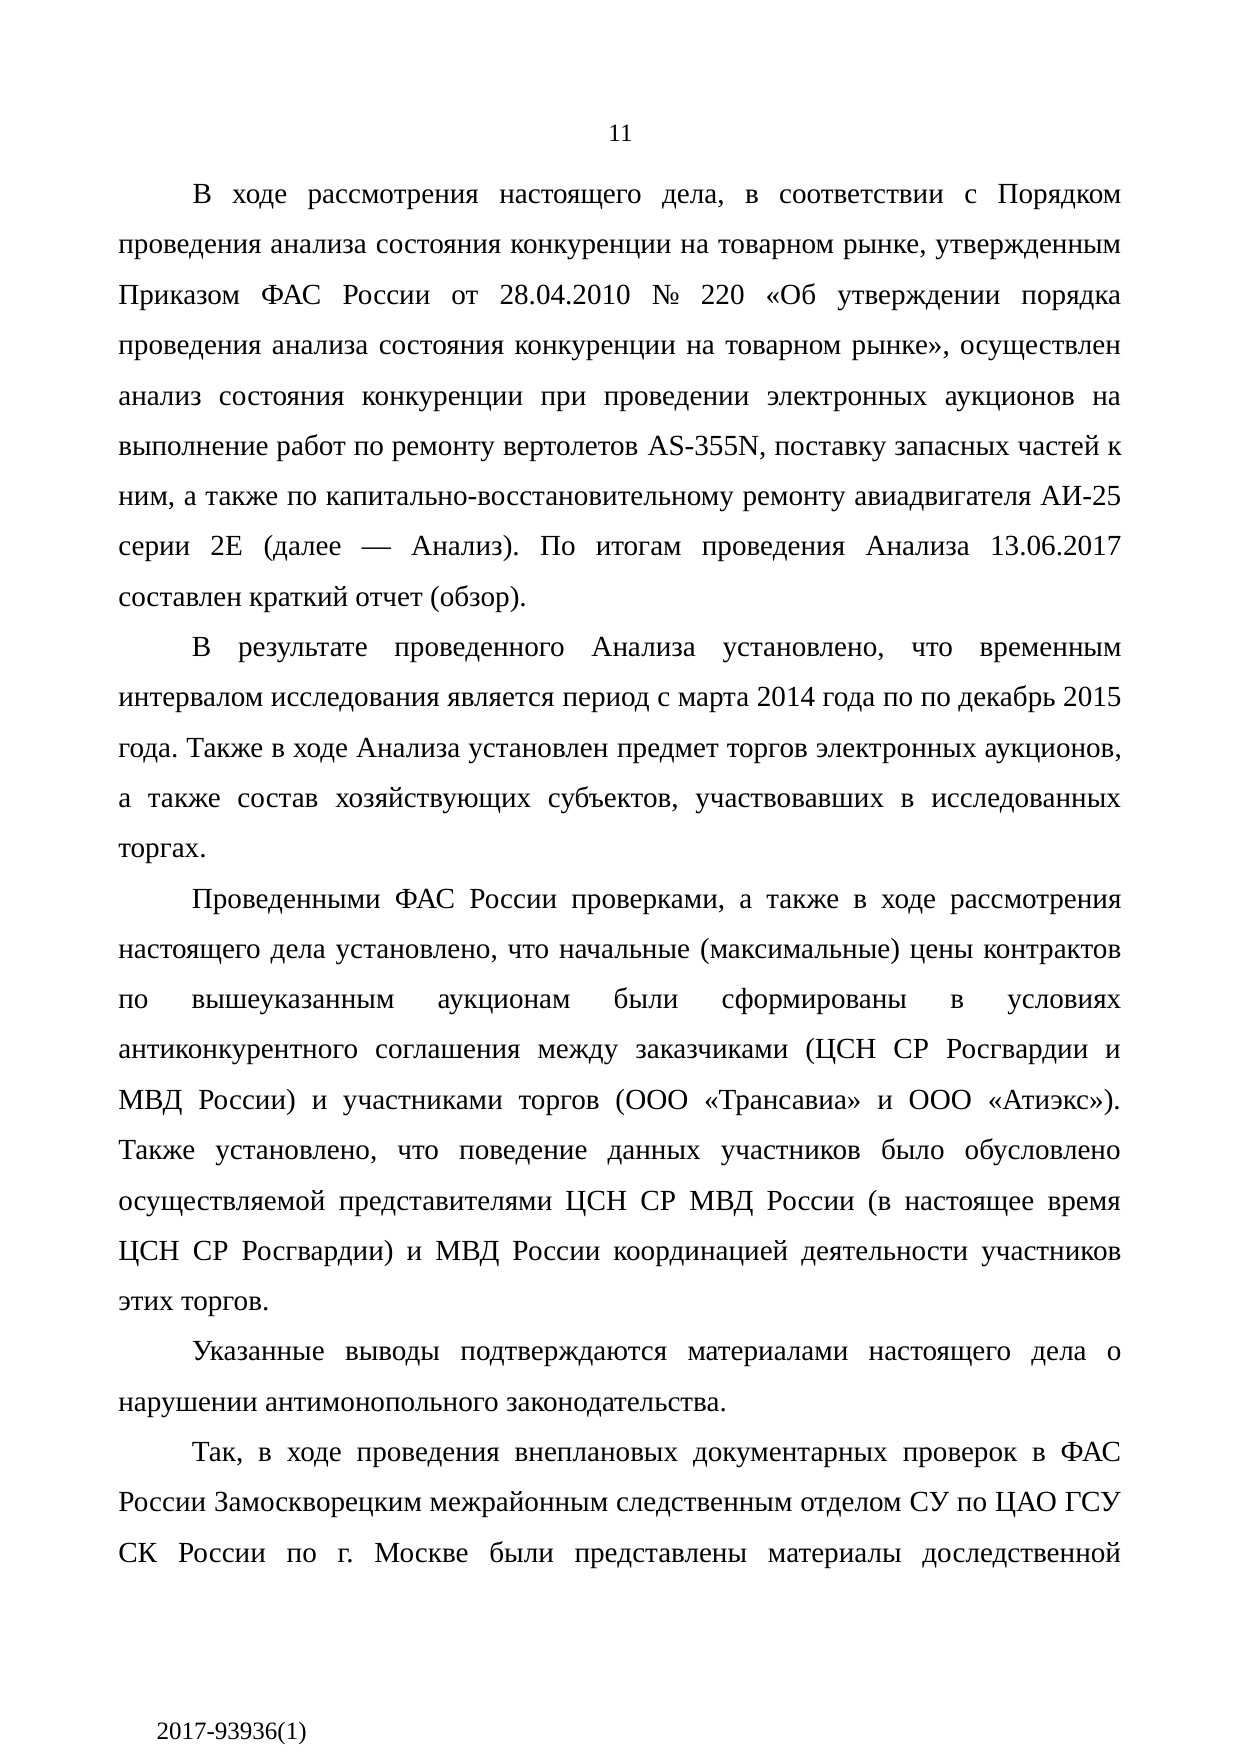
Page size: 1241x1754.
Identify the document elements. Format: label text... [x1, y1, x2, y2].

text В ходе рассмотрения настоящего дела, в соответствии с Порядком проведения анализа состояния конкуренции на товарном рынке, утвержденным Приказом ФАС России от 28.04.2010 № 220 «Об утверждении порядка проведения анализа состояния конкуренции на товарном рынке», осуществлен анализ состояния конкуренции при проведении электронных аукционов на выполнение работ по ремонту вертолетов AS-355N, поставку запасных частей к ним, а также по капитально-восстановительному ремонту авиадвигателя АИ-25 серии 2Е (далее — Анализ). По итогам проведения Анализа 13.06.2017 составлен краткий отчет (обзор). [118, 176, 1122, 612]
text В результате проведенного Анализа установлено, что временным интервалом исследования является период с марта 2014 года по по декабрь 2015 года. Также в ходе Анализа установлен предмет торгов электронных аукционов, а также состав хозяйствующих субъектов, участвовавших в исследованных торгах. [118, 629, 1122, 864]
text Так, в ходе проведения внеплановых документарных проверок в ФАС России Замоскворецким межрайонным следственным отделом СУ по ЦАО ГСУ СК России по г. Москве были представлены материалы доследственной [118, 1434, 1122, 1568]
text Проведенными ФАС России проверками, а также в ходе рассмотрения настоящего дела установлено, что начальные (максимальные) цены контрактов по вышеуказанным аукционам были сформированы в условиях антиконкурентного соглашения между заказчиками (ЦСН СР Росгвардии и МВД России) и участниками торгов (ООО «Трансавиа» и ООО «Атиэкс»). Также установлено, что поведение данных участников было обусловлено осуществляемой представителями ЦСН СР МВД России (в настоящее время ЦСН СР Росгвардии) и МВД России координацией деятельности участников этих торгов. [118, 881, 1122, 1317]
text Указанные выводы подтверждаются материалами настоящего дела о нарушении антимонопольного законодательства. [118, 1333, 1122, 1417]
